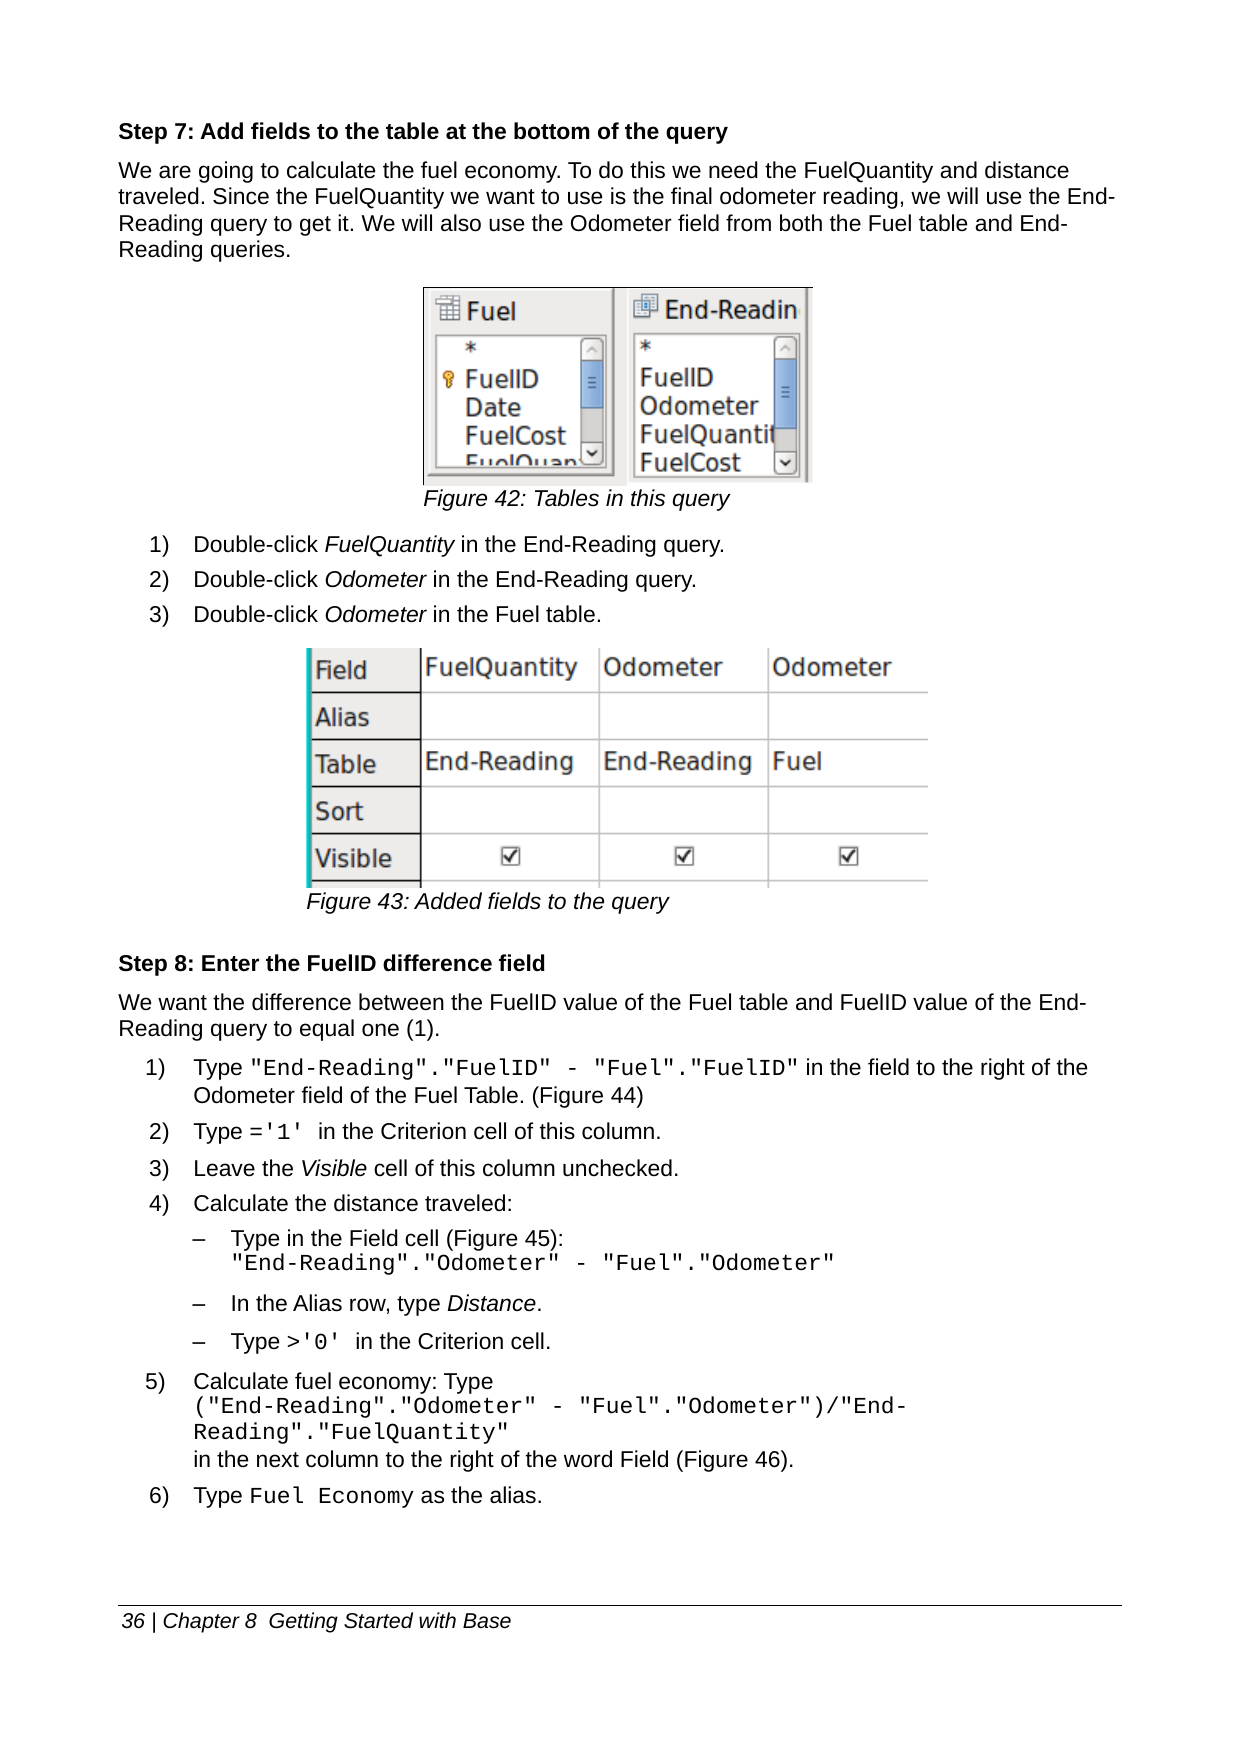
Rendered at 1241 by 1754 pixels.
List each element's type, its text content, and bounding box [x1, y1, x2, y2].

text Step 7: Add fields to the table at the bottom of the query [118, 118, 1122, 144]
text Step 8: Enter the FuelID difference field [118, 950, 1122, 977]
text Figure 43: Added fields to the query [306, 888, 934, 914]
text Figure 42: Tables in this query [423, 485, 817, 512]
list In the Alias row, type Distance. [192, 1289, 1122, 1316]
list Type Fuel Economy as the alias. [169, 1482, 1122, 1510]
list Calculate the distance traveled: [169, 1190, 1122, 1216]
list Type >'0' in the Criterion cell. [192, 1328, 1122, 1356]
list Double-click Odometer in the Fuel table. [169, 601, 1122, 628]
list Calculate fuel economy: Type ("End-Reading"."Odometer" - "Fuel"."Odometer")/"End-Reading"."FuelQuantity" in the next column to the right of the word Field (Figure 46). [165, 1368, 1122, 1473]
picture [306, 648, 928, 888]
list Type "End-Reading"."FuelID" - "Fuel"."FuelID" in the field to the right of the Odometer field of the Fuel Table. (Figure 44) [165, 1054, 1122, 1109]
list Double-click Odometer in the End-Reading query. [169, 566, 1122, 592]
picture [424, 288, 813, 486]
text We want the difference between the FuelID value of the Fuel table and FuelID value of the End-Reading query to equal one (1). [118, 989, 1122, 1042]
list Double-click FuelQuantity in the End-Reading query. [169, 531, 1122, 557]
text We are going to calculate the fuel economy. To do this we need the FuelQuantity and distance traveled. Since the FuelQuantity we want to use is the final odometer reading, we will use the End-Reading query to get it. We will also use the Odometer field from both the Fuel table and End-Reading queries. [118, 157, 1122, 262]
list Type ='1' in the Criterion cell of this column. [169, 1118, 1122, 1146]
list Leave the Visible cell of this column unchecked. [169, 1155, 1122, 1181]
list Type in the Field cell (Figure 45): "End-Reading"."Odometer" - "Fuel"."Odometer" [192, 1225, 1122, 1278]
